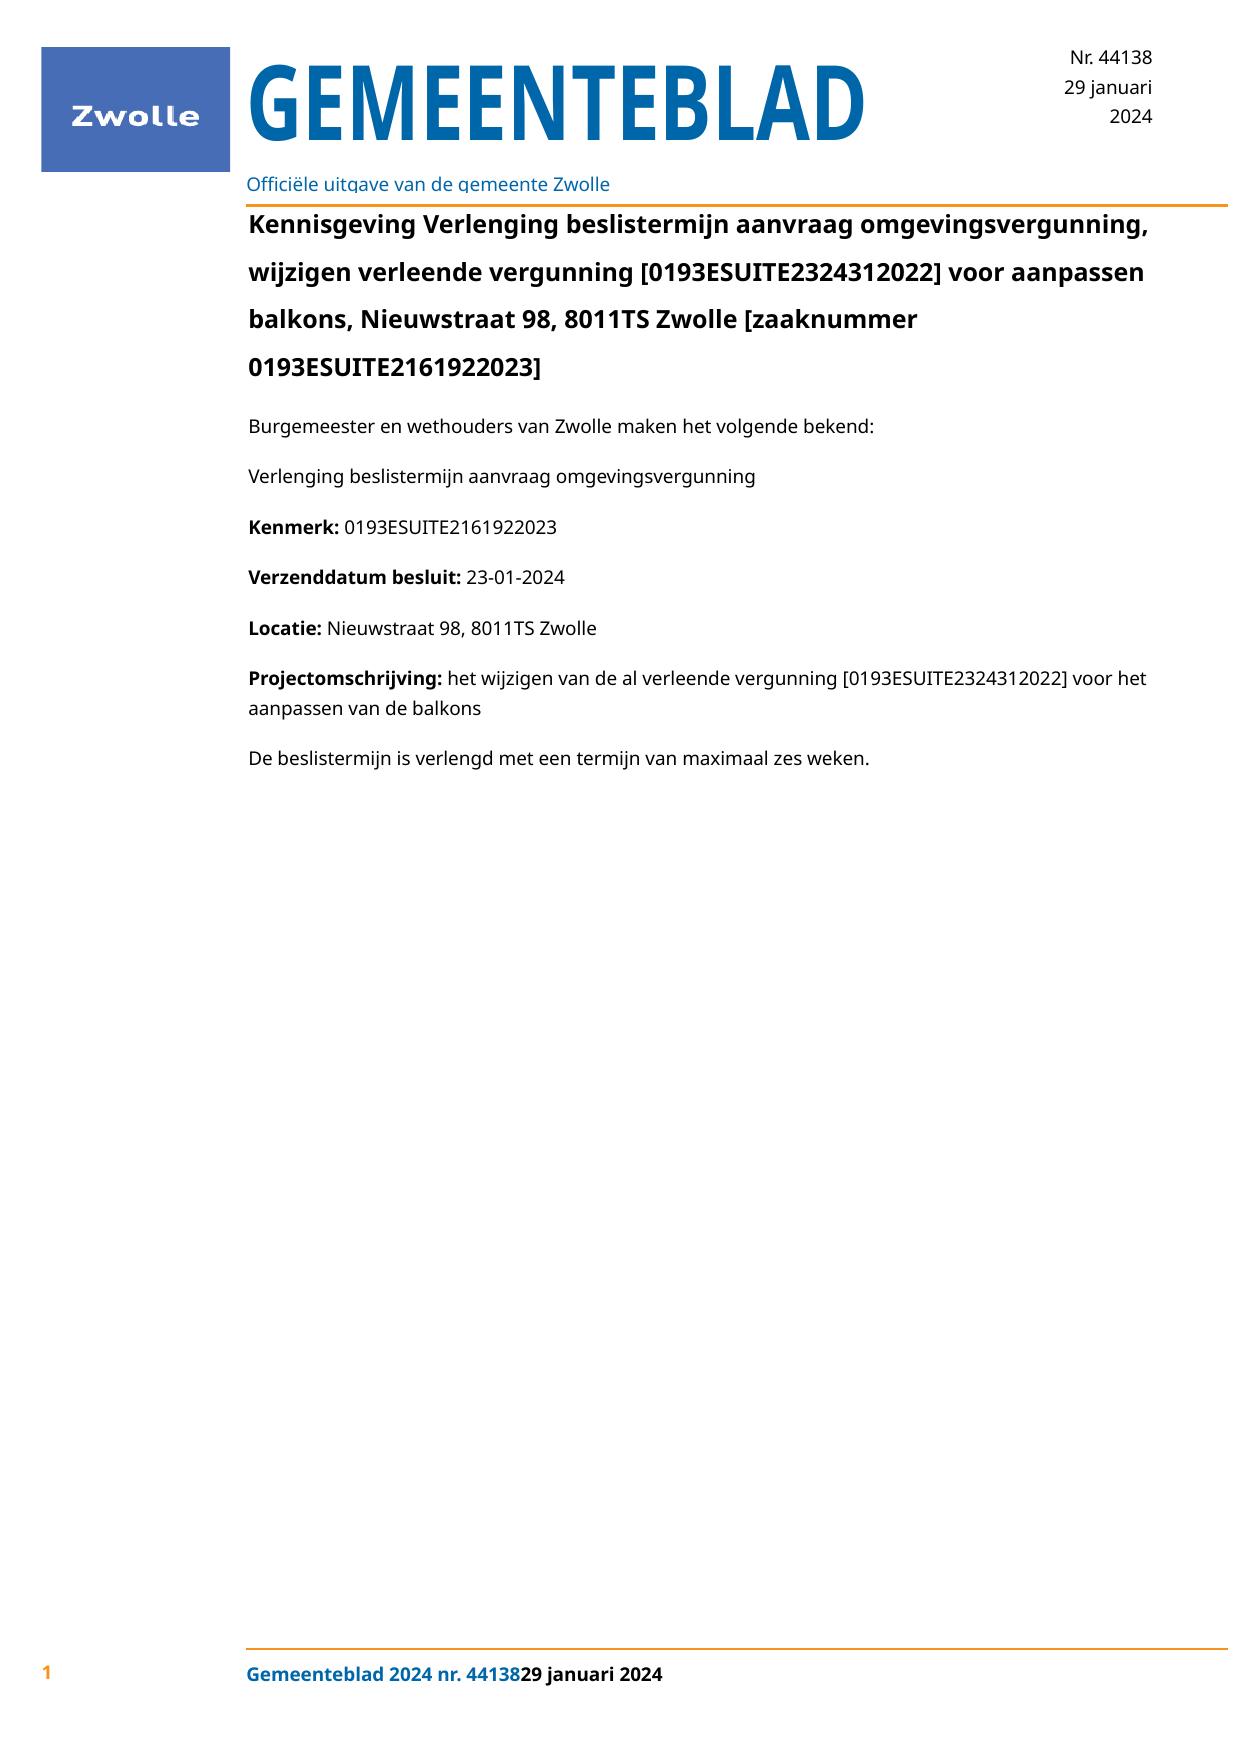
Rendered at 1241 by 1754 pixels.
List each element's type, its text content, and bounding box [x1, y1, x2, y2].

text Kennisgeving Verlenging beslistermijn aanvraag omgevingsvergunning, wijzigen verleende vergunning [0193ESUITE2324312022] voor aanpassen balkons, Nieuwstraat 98, 8011TS Zwolle [zaaknummer 0193ESUITE2161922023] [248, 207, 1152, 384]
text Verzenddatum besluit: 23-01-2024 [248, 564, 1152, 590]
text Kenmerk: 0193ESUITE2161922023 [248, 514, 1152, 540]
text Projectomschrijving: het wijzigen van de al verleende vergunning [0193ESUITE2324312022] voor het aanpassen van de balkons [248, 665, 1152, 721]
text Verlenging beslistermijn aanvraag omgevingsvergunning [248, 463, 1152, 489]
picture [41, 47, 231, 172]
text De beslistermijn is verlengd met een termijn van maximaal zes weken. [248, 745, 1152, 771]
text Locatie: Nieuwstraat 98, 8011TS Zwolle [248, 615, 1152, 641]
text Burgemeester en wethouders van Zwolle maken het volgende bekend: [248, 413, 1152, 439]
